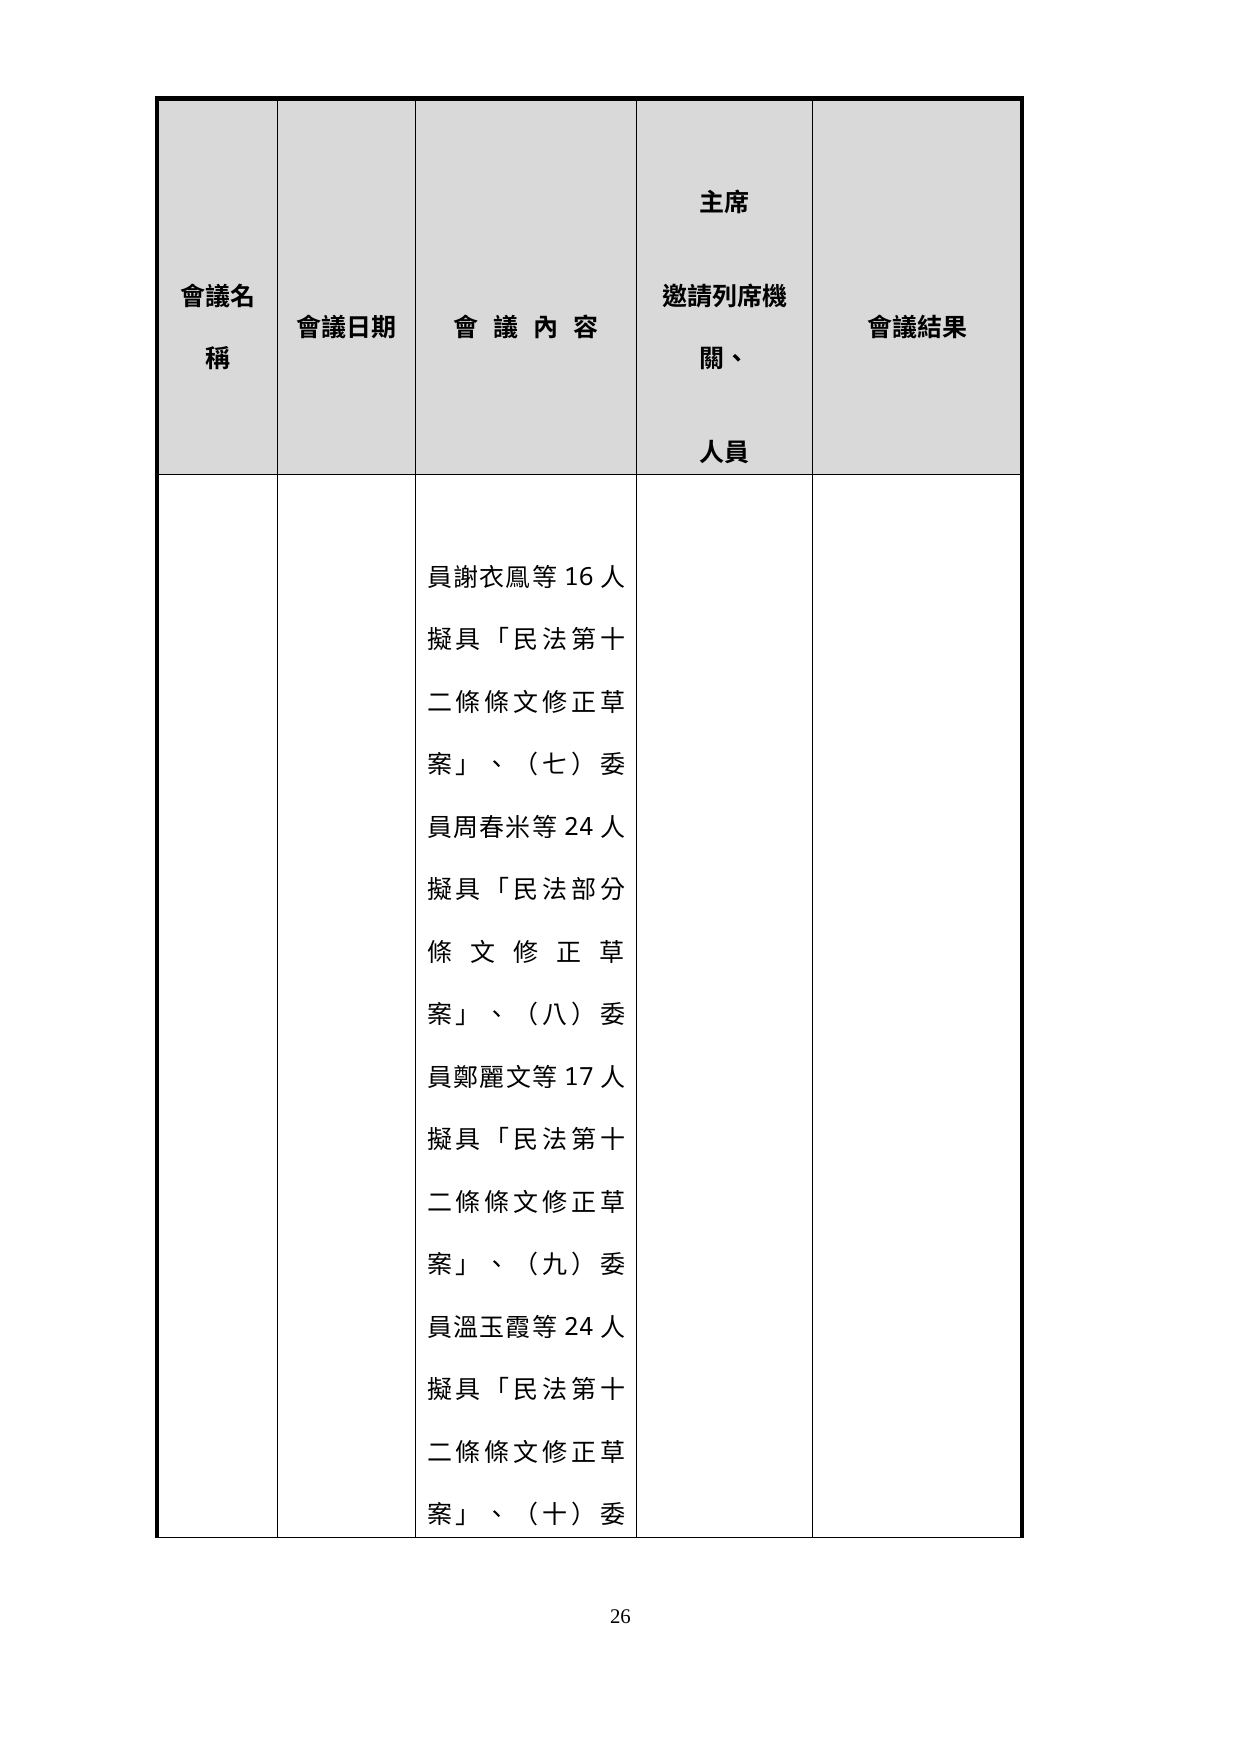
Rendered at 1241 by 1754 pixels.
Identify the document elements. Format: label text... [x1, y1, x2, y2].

table_cell [813, 475, 1020, 1537]
table_header 主席 邀請列席機關、 人員 [637, 101, 812, 474]
table_cell [637, 475, 812, 1537]
table_header 會議日期 [278, 101, 415, 474]
table_cell 員謝衣鳯等16人擬具「民法第十二條條文修正草案」、（七）委員周春米等24人擬具「民法部分條文修正草案」、（八）委員鄭麗文等17人擬具「民法第十二條條文修正草案」、（九）委員溫玉霞等24人擬具「民法第十二條條文修正草案」、（十）委 [416, 475, 636, 1537]
table_header 會議名稱 [159, 101, 277, 474]
table_header 會議結果 [813, 101, 1020, 474]
table_header 會議內容 [416, 101, 636, 474]
table_cell [159, 475, 277, 1537]
table_cell [278, 475, 415, 1537]
